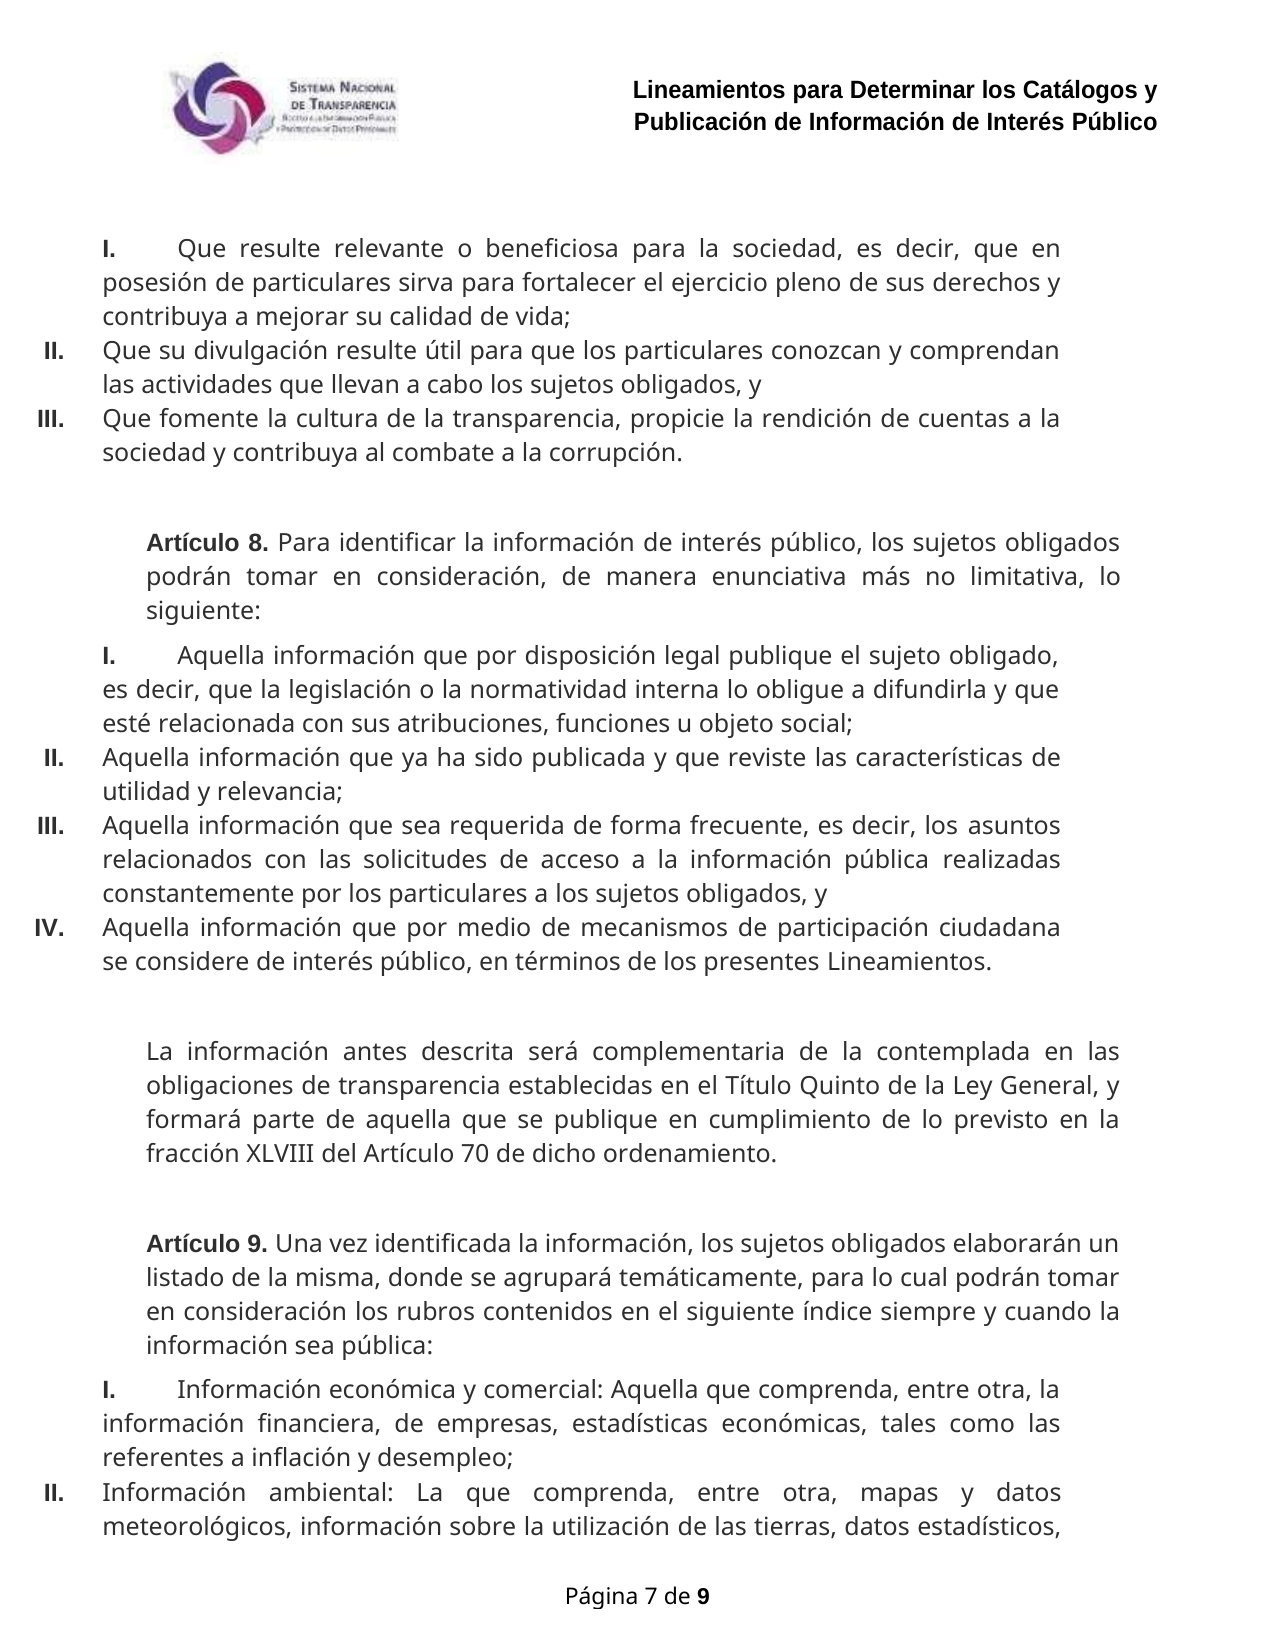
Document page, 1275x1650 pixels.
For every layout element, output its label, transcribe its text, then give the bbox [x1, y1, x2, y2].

list Aquella información que ya ha sido publicada y que reviste las características de utilidad y relevancia; [44, 739, 1061, 808]
list Aquella información que por disposición legal publique el sujeto obligado, es decir, que la legislación o la normatividad interna lo obligue a difundirla y que esté relacionada con sus atribuciones, funciones u objeto social; [102, 637, 1060, 739]
list Información ambiental: La que comprenda, entre otra, mapas y datos meteorológicos, información sobre la utilización de las tierras, datos estadísticos, [44, 1474, 1061, 1542]
text Artículo 9. Una vez identificada la información, los sujetos obligados elaborarán un listado de la misma, donde se agrupará temáticamente, para lo cual podrán tomar en consideración los rubros contenidos en el siguiente índice siempre y cuando la información sea pública: [146, 1225, 1121, 1361]
list Que su divulgación resulte útil para que los particulares conozcan y comprendan las actividades que llevan a cabo los sujetos obligados, y [44, 333, 1060, 401]
text Artículo 8. Para identificar la información de interés público, los sujetos obligados podrán tomar en consideración, de manera enunciativa más no limitativa, lo siguiente: [146, 524, 1121, 627]
list Que resulte relevante o beneficiosa para la sociedad, es decir, que en posesión de particulares sirva para fortalecer el ejercicio pleno de sus derechos y contribuya a mejorar su calidad de vida; [102, 231, 1061, 333]
list Que fomente la cultura de la transparencia, propicie la rendición de cuentas a la sociedad y contribuya al combate a la corrupción. [37, 401, 1061, 469]
list Información económica y comercial: Aquella que comprenda, entre otra, la información financiera, de empresas, estadísticas económicas, tales como las referentes a inflación y desempleo; [102, 1372, 1061, 1474]
list Aquella información que sea requerida de forma frecuente, es decir, los asuntos relacionados con las solicitudes de acceso a la información pública realizadas constantemente por los particulares a los sujetos obligados, y [37, 808, 1061, 910]
text La información antes descrita será complementaria de la contemplada en las obligaciones de transparencia establecidas en el Título Quinto de la Ley General, y formará parte de aquella que se publique en cumplimiento de lo previsto en la fracción XLVIII del Artículo 70 de dicho ordenamiento. [146, 1033, 1121, 1170]
list Aquella información que por medio de mecanismos de participación ciudadana se considere de interés público, en términos de los presentes Lineamientos. [34, 910, 1061, 978]
